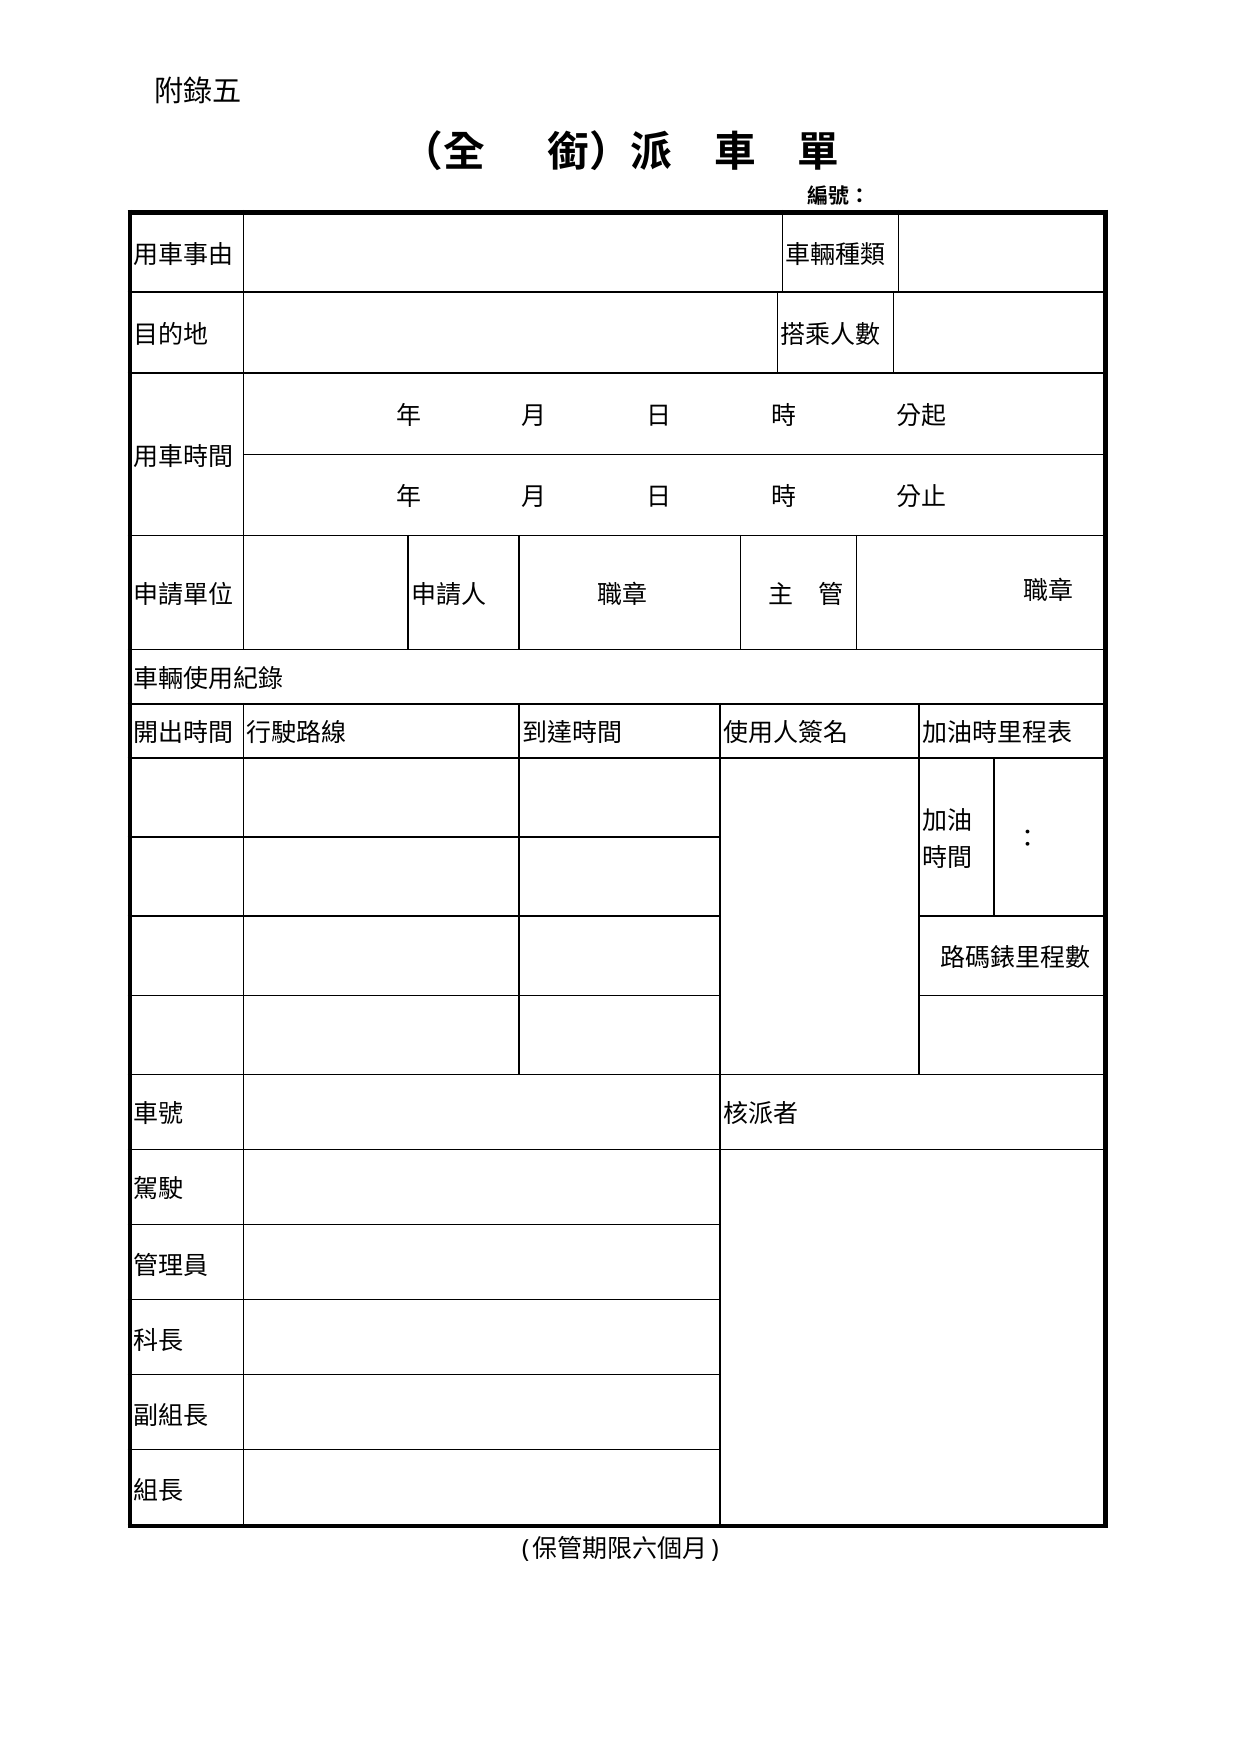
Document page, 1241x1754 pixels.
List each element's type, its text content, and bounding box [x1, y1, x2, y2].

table_cell [894, 293, 1103, 372]
table_cell [244, 759, 518, 836]
table_header [244, 215, 782, 291]
table_cell 申請單位 [132, 536, 243, 649]
text (保管期限六個月) [130, 1528, 1110, 1565]
table_cell 用車時間 [132, 374, 243, 535]
table_cell [132, 759, 243, 836]
table_cell [920, 996, 1103, 1074]
table_cell 路碼錶里程數 [920, 917, 1103, 994]
table_cell 駕駛 [132, 1150, 243, 1224]
table_cell 年 月 日 時 分止 [244, 455, 1103, 535]
table_cell ： [995, 759, 1103, 915]
table_cell 核派者 [721, 1075, 1103, 1149]
table_cell [244, 1300, 719, 1374]
table_cell 副組長 [132, 1375, 243, 1449]
table_header 用車事由 [132, 215, 243, 291]
text 附錄五 [154, 67, 315, 108]
text [139, 60, 330, 116]
table_cell [244, 536, 407, 649]
table_cell 使用人簽名 [721, 705, 918, 757]
table_cell [244, 1450, 719, 1524]
table_cell [244, 838, 518, 915]
table_header 車輛種類 [783, 215, 898, 291]
text （全 銜）派 車 單 [130, 118, 1110, 178]
table_cell [244, 293, 777, 372]
table_cell [244, 917, 518, 994]
table_cell [132, 996, 243, 1074]
table_cell 開出時間 [132, 705, 243, 757]
table_cell 主 管 [741, 536, 856, 649]
table_cell 車輛使用紀錄 [132, 650, 1103, 703]
table_cell [132, 838, 243, 915]
table_cell 職章 [857, 536, 1103, 649]
table_cell 科長 [132, 1300, 243, 1374]
table_cell [721, 1150, 1103, 1524]
table_header [899, 215, 1103, 291]
table_cell 車號 [132, 1075, 243, 1149]
table_cell 目的地 [132, 293, 243, 372]
table_cell 組長 [132, 1450, 243, 1524]
table_cell 到達時間 [520, 705, 719, 757]
table_cell [520, 917, 719, 994]
table_cell [132, 917, 243, 994]
table_cell 職章 [520, 536, 740, 649]
table_cell 管理員 [132, 1225, 243, 1299]
table_cell [244, 996, 518, 1074]
table_cell 加油 時間 [920, 759, 993, 915]
table_cell [721, 759, 918, 1074]
table_cell [244, 1375, 719, 1449]
table_cell [244, 1150, 719, 1224]
text 編號： [130, 178, 1110, 210]
table_cell 申請人 [409, 536, 518, 649]
table_cell [244, 1225, 719, 1299]
table_cell [244, 1075, 719, 1149]
table_cell 行駛路線 [244, 705, 518, 757]
table_cell [520, 996, 719, 1074]
table_cell [520, 838, 719, 915]
table_cell 年 月 日 時 分起 [244, 374, 1103, 453]
table_cell 加油時里程表 [920, 705, 1103, 757]
table_cell [520, 759, 719, 836]
table_cell 搭乘人數 [778, 293, 893, 372]
